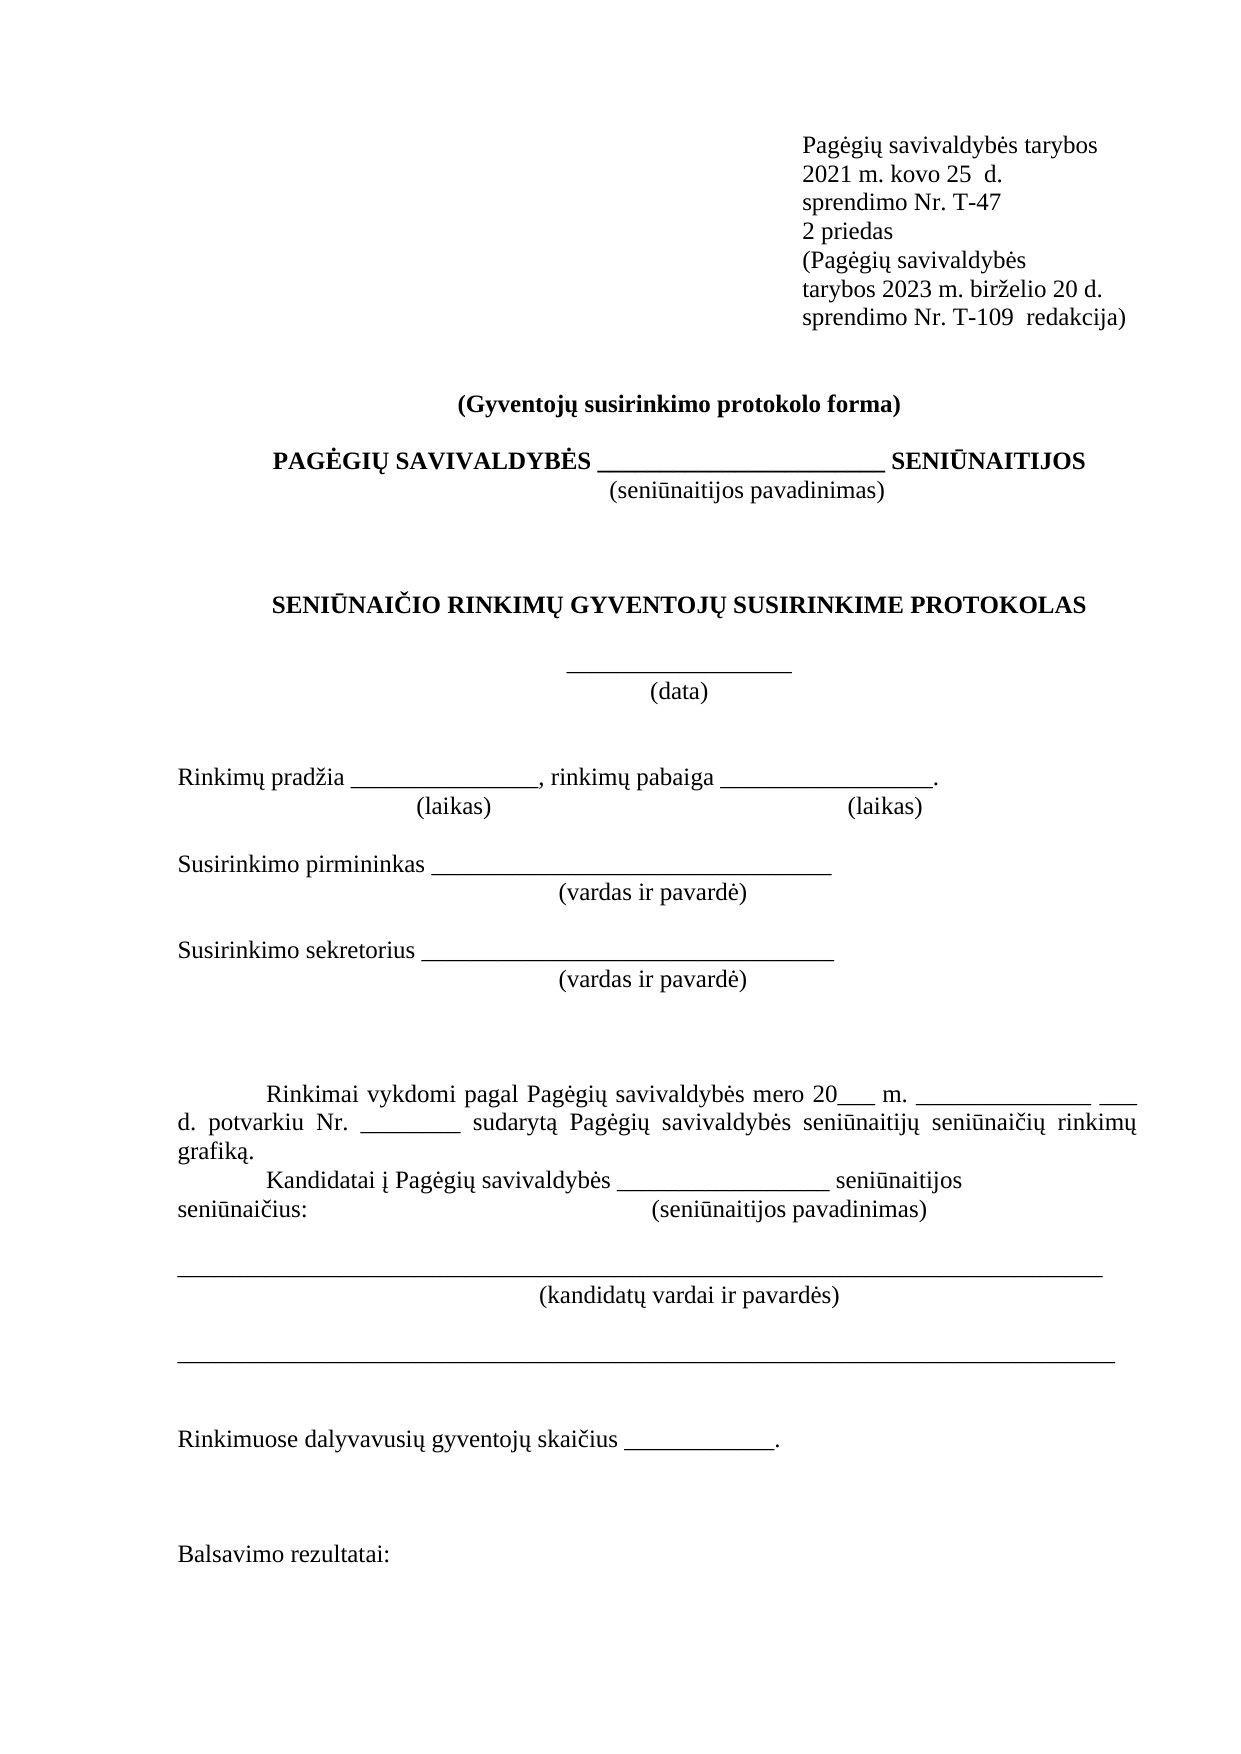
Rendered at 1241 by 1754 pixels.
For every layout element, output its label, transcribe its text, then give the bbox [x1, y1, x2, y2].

text Pagėgių savivaldybės tarybos [802, 130, 1181, 159]
text (data) [177, 676, 1181, 705]
text sprendimo Nr. T-109 redakcija) [802, 302, 1181, 331]
text (Pagėgių savivaldybės [802, 245, 1181, 274]
text PAGĖGIŲ SAVIVALDYBĖS _______________________ SENIŪNAITIJOS [177, 446, 1181, 475]
text Susirinkimo pirmininkas ________________________________ [177, 849, 1181, 877]
text __________________ [177, 647, 1181, 676]
text Rinkimų pradžia _______________, rinkimų pabaiga _________________. [177, 762, 1181, 791]
text 2 priedas [802, 216, 1181, 245]
text __________________________________________________________________________ [177, 1251, 1181, 1280]
text (seniūnaitijos pavadinimas) [177, 475, 1181, 504]
text ___________________________________________________________________________ [177, 1337, 1181, 1366]
text (laikas) (laikas) [177, 791, 1181, 820]
text SENIŪNAIČIO RINKIMŲ GYVENTOJŲ SUSIRINKIME PROTOKOLAS [177, 590, 1181, 619]
text 2021 m. kovo 25 d. [802, 159, 1181, 187]
text Balsavimo rezultatai: [177, 1539, 1181, 1567]
text (vardas ir pavardė) [177, 964, 1181, 992]
text (Gyventojų susirinkimo protokolo forma) [177, 389, 1181, 417]
text Rinkimai vykdomi pagal Pagėgių savivaldybės mero 20___ m. ______________ ___ d. potvarkiu Nr. ________ sudarytą Pagėgių savivaldybės seniūnaitijų seniūnaičių rinkimų grafiką. [177, 1079, 1137, 1165]
text Rinkimuose dalyvavusių gyventojų skaičius ____________. [177, 1424, 1181, 1452]
text (kandidatų vardai ir pavardės) [177, 1280, 1181, 1309]
text sprendimo Nr. T-47 [802, 187, 1181, 216]
text tarybos 2023 m. birželio 20 d. [802, 274, 1181, 302]
text Kandidatai į Pagėgių savivaldybės _________________ seniūnaitijos seniūnaičius: (seniūnaitijos pavadinimas) [177, 1165, 1137, 1222]
text (vardas ir pavardė) [177, 877, 1181, 906]
text Susirinkimo sekretorius _________________________________ [177, 935, 1181, 964]
